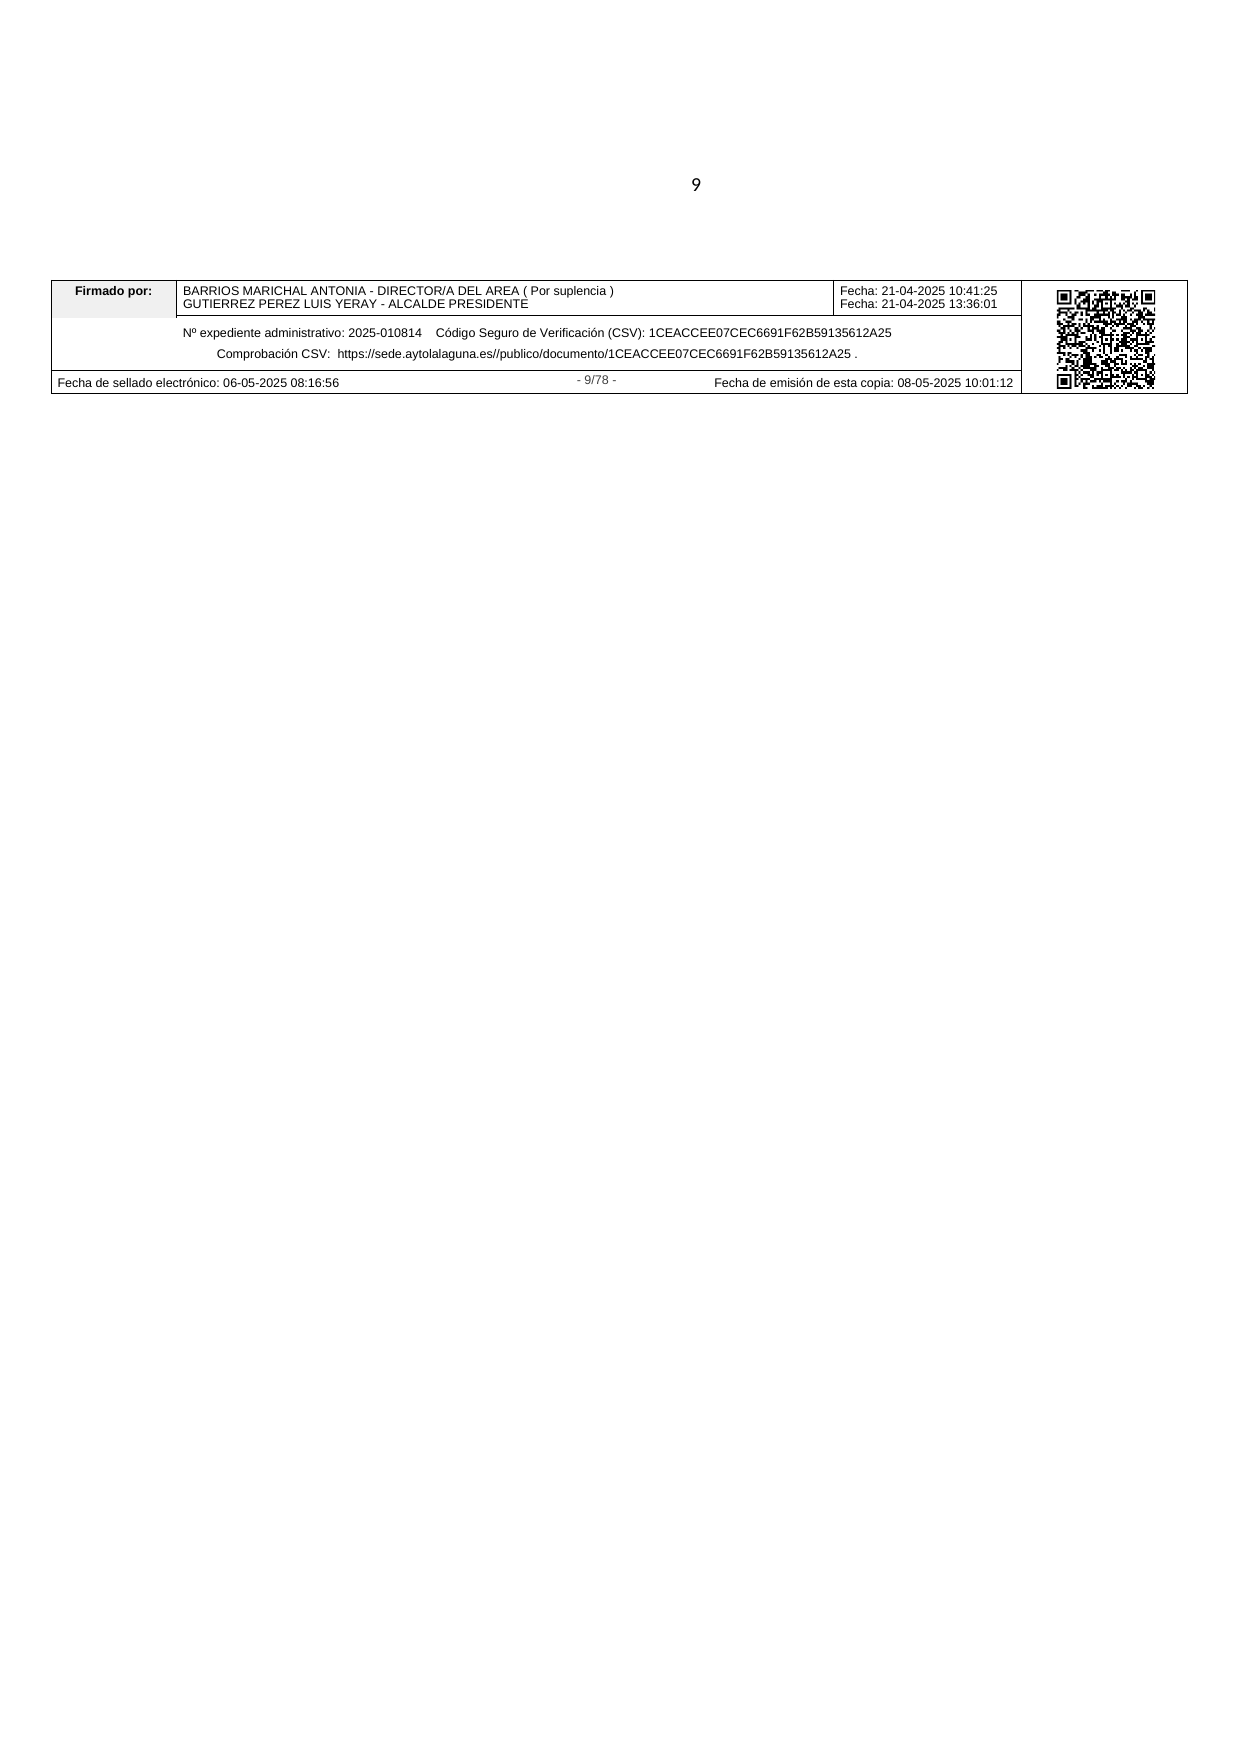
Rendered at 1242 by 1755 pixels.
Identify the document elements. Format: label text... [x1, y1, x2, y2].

table_cell Fecha de sellado electrónico: 06-05-2025 08:16:56 - 9/78 - Fecha de emisión de esta copia: 08-05-2025 10:01:12 [52, 371, 1021, 393]
table_header Fecha: 21-04-2025 10:41:25 Fecha: 21-04-2025 13:36:01 [834, 281, 1021, 315]
text 9 [685, 172, 706, 196]
table_cell Nº expediente administrativo: 2025-010814 Código Seguro de Verificación (CSV): 1CEACCEE07CEC6691F62B59135612A25 Comprobación CSV: https://sede.aytolalaguna.es//publico/documento/1CEACCEE07CEC6691F62B59135612A25 . [52, 316, 1021, 369]
table_header BARRIOS MARICHAL ANTONIA - DIRECTOR/A DEL AREA ( Por suplencia ) GUTIERREZ PEREZ LUIS YERAY - ALCALDE PRESIDENTE [177, 281, 833, 315]
table_header [1022, 281, 1187, 393]
table_header Firmado por: [52, 281, 176, 315]
